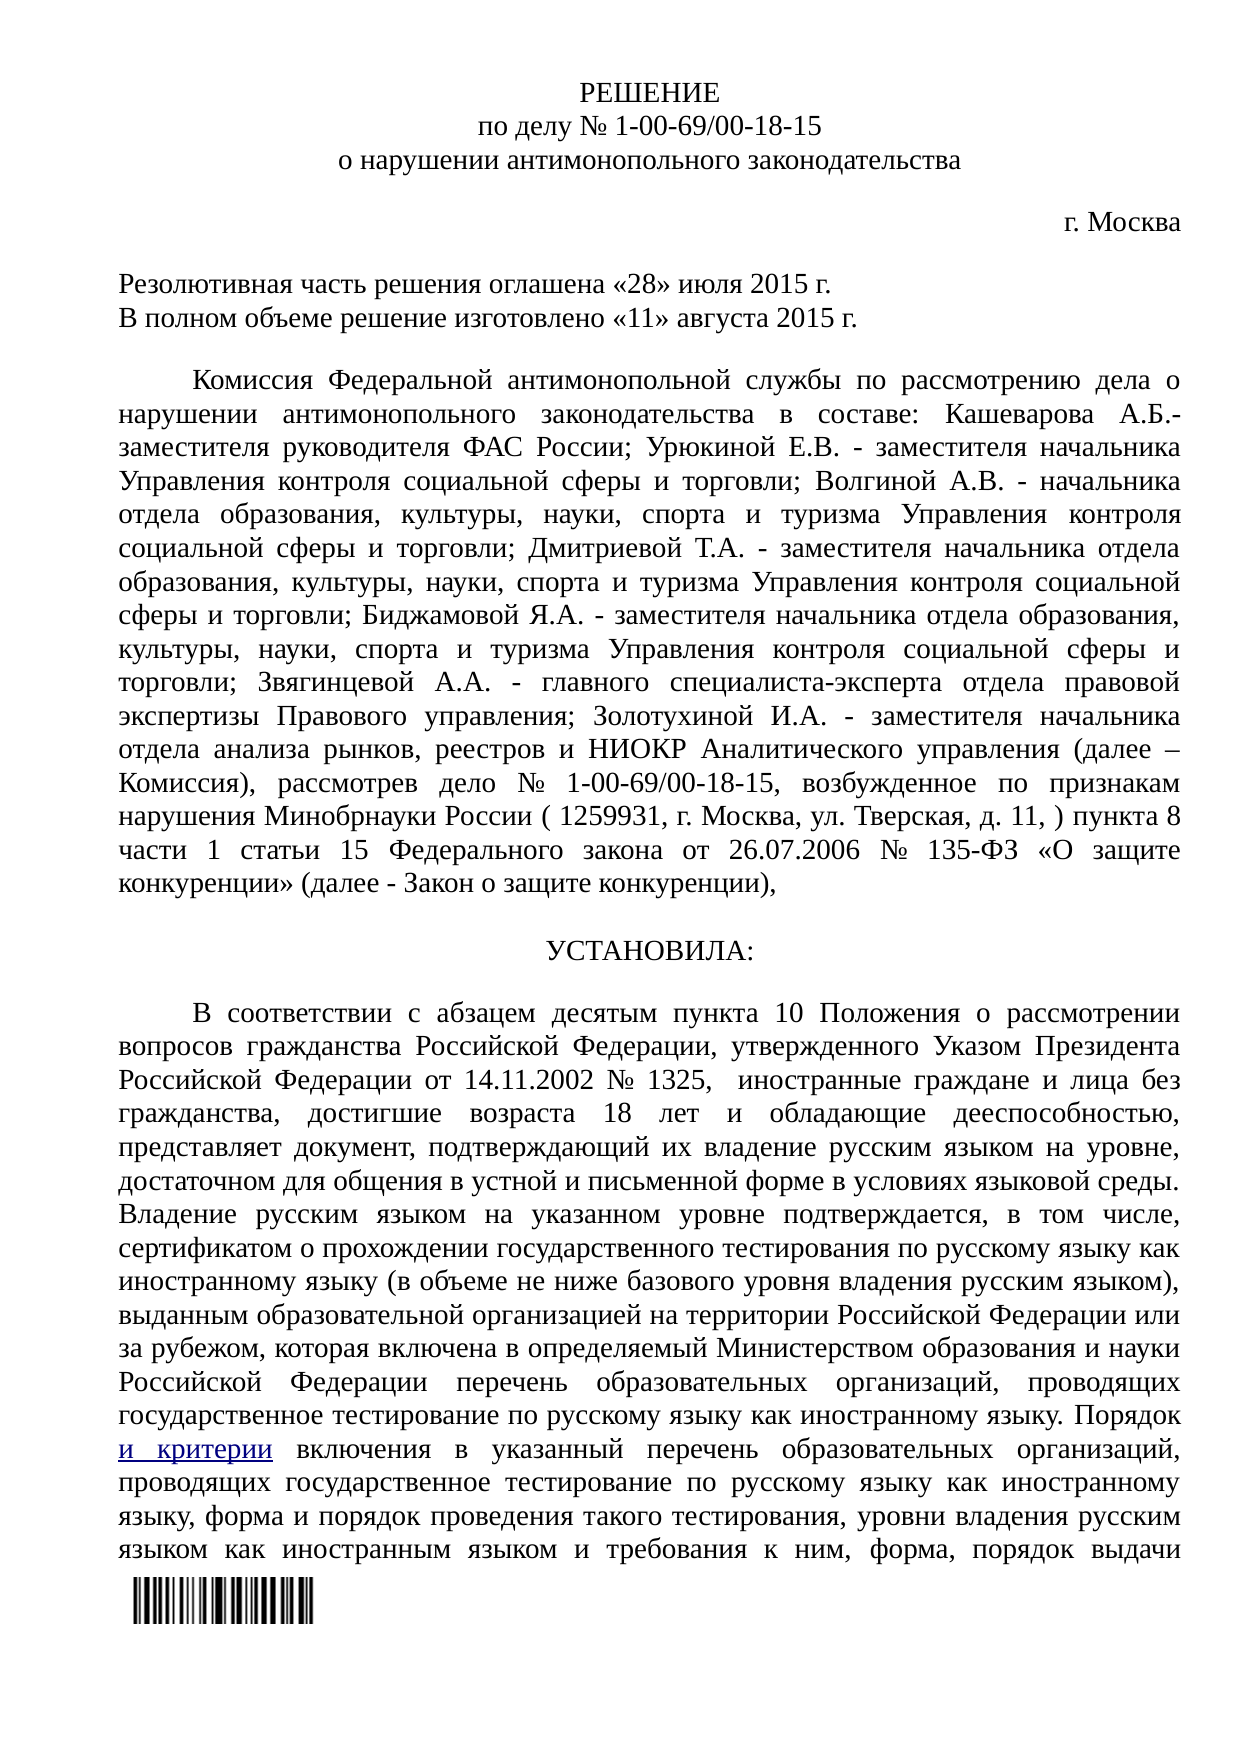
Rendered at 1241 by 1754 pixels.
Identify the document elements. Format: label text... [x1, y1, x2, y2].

text В полном объеме решение изготовлено «11» августа 2015 г. [118, 300, 1181, 334]
text Комиссия Федеральной антимонопольной службы по рассмотрению дела о нарушении антимонопольного законодательства в составе: Кашеварова А.Б.- заместителя руководителя ФАС России; Урюкиной Е.В. - заместителя начальника Управления контроля социальной сферы и торговли; Волгиной А.В. - начальника отдела образования, культуры, науки, спорта и туризма Управления контроля социальной сферы и торговли; Дмитриевой Т.А. - заместителя начальника отдела образования, культуры, науки, спорта и туризма Управления контроля социальной сферы и торговли; Биджамовой Я.А. - заместителя начальника отдела образования, культуры, науки, спорта и туризма Управления контроля социальной сферы и торговли; Звягинцевой А.А. - главного специалиста-эксперта отдела правовой экспертизы Правового управления; Золотухиной И.А. - заместителя начальника отдела анализа рынков, реестров и НИОКР Аналитического управления (далее – Комиссия), рассмотрев дело № 1-00-69/00-18-15, возбужденное по признакам нарушения Минобрнауки России ( 1259931, г. Москва, ул. Тверская, д. 11, ) пункта 8 части 1 статьи 15 Федерального закона от 26.07.2006 № 135-ФЗ «О защите конкуренции» (далее - Закон о защите конкуренции), [118, 362, 1181, 899]
text по делу № 1-00-69/00-18-15 [118, 108, 1181, 142]
picture [118, 1577, 331, 1624]
text В соответствии с абзацем десятым пункта 10 Положения о рассмотрении вопросов гражданства Российской Федерации, утвержденного Указом Президента Российской Федерации от 14.11.2002 № 1325, иностранные граждане и лица без гражданства, достигшие возраста 18 лет и обладающие дееспособностью, представляет документ, подтверждающий их владение русским языком на уровне, достаточном для общения в устной и письменной форме в условиях языковой среды. Владение русским языком на указанном уровне подтверждается, в том числе, сертификатом о прохождении государственного тестирования по русскому языку как иностранному языку (в объеме не ниже базового уровня владения русским языком), выданным образовательной организацией на территории Российской Федерации или за рубежом, которая включена в определяемый Министерством образования и науки Российской Федерации перечень образовательных организаций, проводящих государственное тестирование по русскому языку как иностранному языку. Порядок и критерии включения в указанный перечень образовательных организаций, проводящих государственное тестирование по русскому языку как иностранному языку, форма и порядок проведения такого тестирования, уровни владения русским языком как иностранным языком и требования к ним, форма, порядок выдачи [118, 995, 1181, 1565]
text о нарушении антимонопольного законодательства [118, 142, 1181, 176]
text г. Москва [118, 204, 1181, 238]
text УСТАНОВИЛА: [118, 933, 1181, 966]
text Резолютивная часть решения оглашена «28» июля 2015 г. [118, 267, 1181, 300]
text РЕШЕНИЕ [118, 75, 1181, 108]
